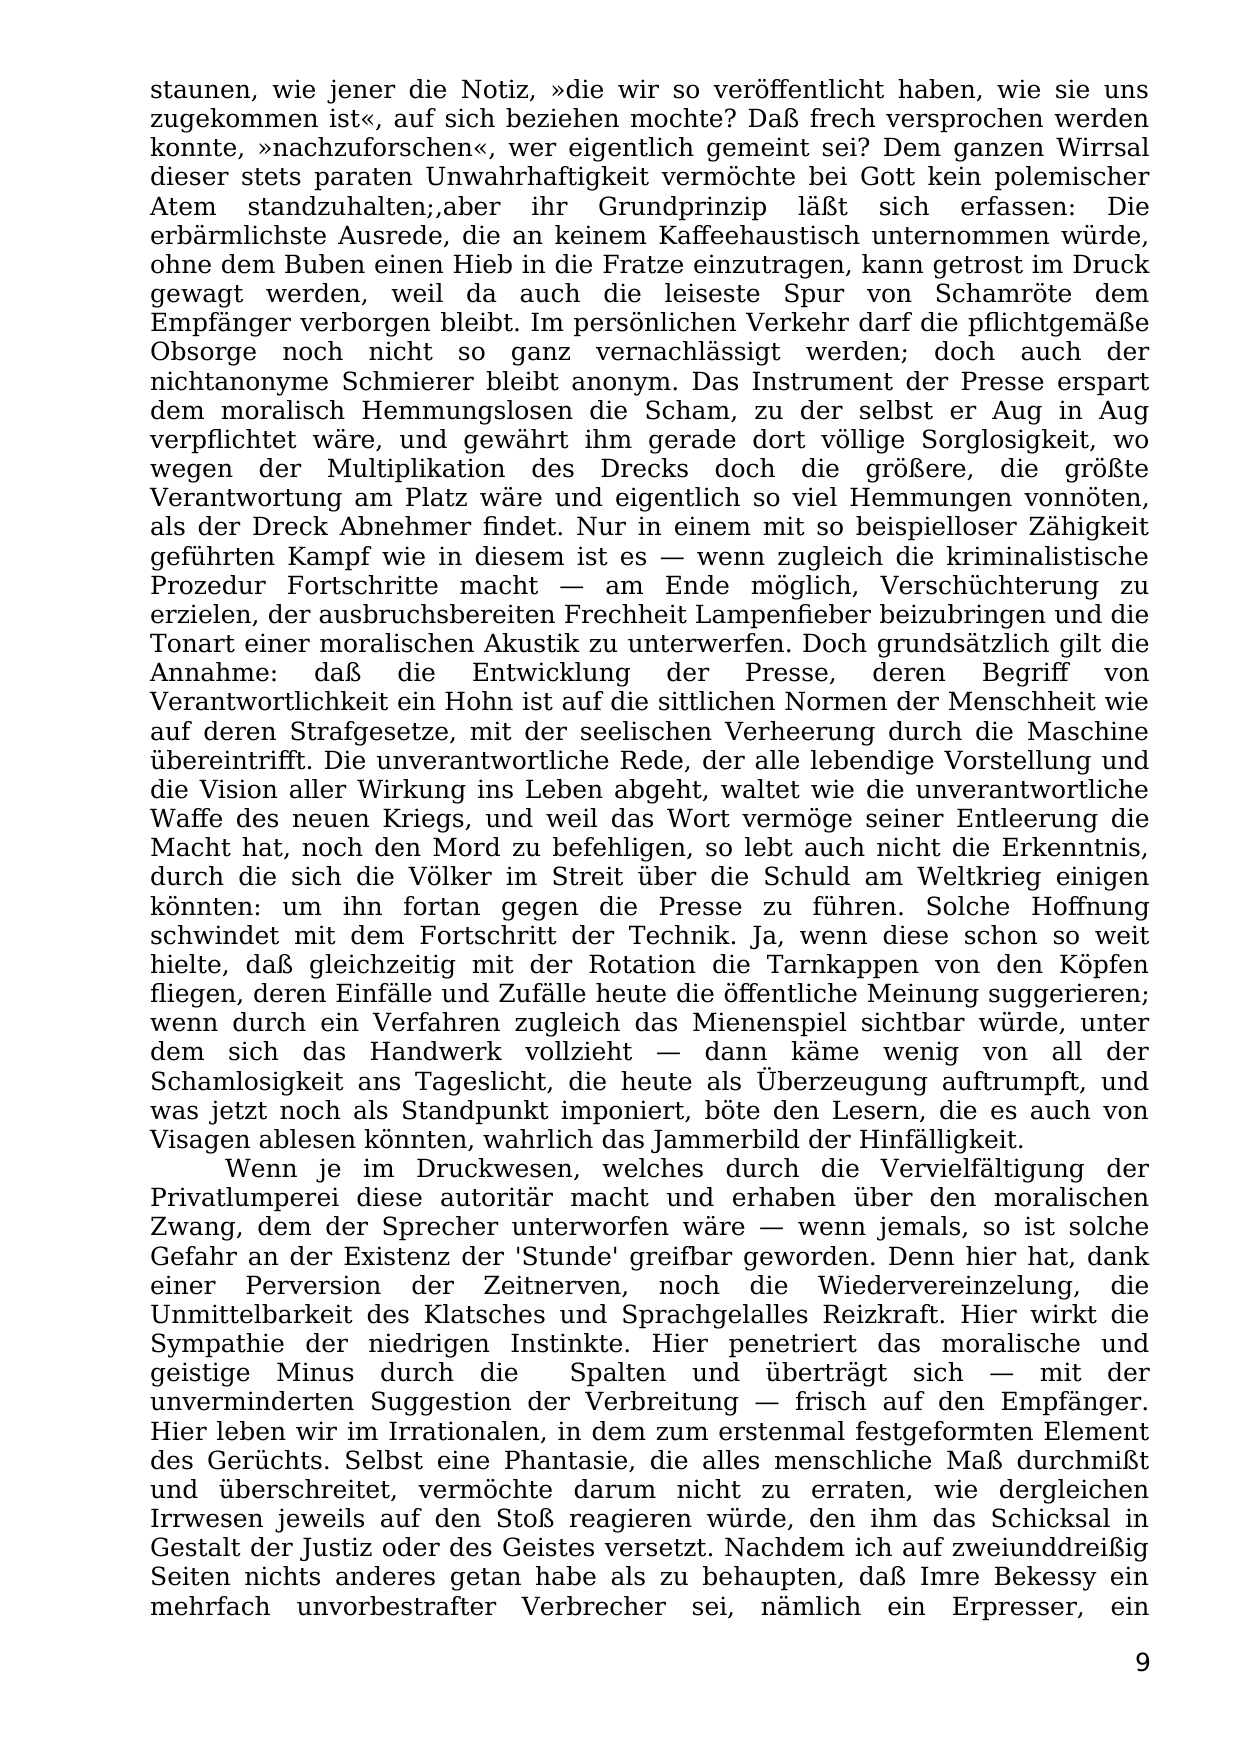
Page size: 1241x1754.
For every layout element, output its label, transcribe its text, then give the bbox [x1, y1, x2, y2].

text staunen, wie jener die Notiz, »die wir so veröffentlicht haben, wie sie uns zugekommen ist«, auf sich beziehen mochte? Daß frech versprochen werden konnte, »nachzuforschen«, wer eigentlich gemeint sei? Dem ganzen Wirrsal dieser stets paraten Unwahrhaftigkeit vermöchte bei Gott kein polemischer Atem standzuhalten;,aber ihr Grundprinzip läßt sich erfassen: Die erbärmlichste Ausrede, die an keinem Kaffeehaustisch unternommen würde, ohne dem Buben einen Hieb in die Fratze einzutragen, kann getrost im Druck gewagt werden, weil da auch die leiseste Spur von Schamröte dem Empfänger verborgen bleibt. Im persönlichen Verkehr darf die pflichtgemäße Obsorge noch nicht so ganz vernachlässigt werden; doch auch der nichtanonyme Schmierer bleibt anonym. Das Instrument der Presse erspart dem moralisch Hemmungslosen die Scham, zu der selbst er Aug in Aug verpflichtet wäre, und gewährt ihm gerade dort völlige Sorglosigkeit, wo wegen der Multiplikation des Drecks doch die größere, die größte Verantwortung am Platz wäre und eigentlich so viel Hemmungen vonnöten, als der Dreck Abnehmer findet. Nur in einem mit so beispielloser Zähigkeit geführten Kampf wie in diesem ist es — wenn zugleich die kriminalistische Prozedur Fortschritte macht — am Ende möglich, Verschüchterung zu erzielen, der ausbruchsbereiten Frechheit Lampenfieber beizubringen und die Tonart einer moralischen Akustik zu unterwerfen. Doch grundsätzlich gilt die Annahme: daß die Entwicklung der Presse, deren Begriff von Verantwortlichkeit ein Hohn ist auf die sittlichen Normen der Menschheit wie auf deren Strafgesetze, mit der seelischen Verheerung durch die Maschine übereintrifft. Die unverantwortliche Rede, der alle lebendige Vorstellung und die Vision aller Wirkung ins Leben abgeht, waltet wie die unverantwortliche Waffe des neuen Kriegs, und weil das Wort vermöge seiner Entleerung die Macht hat, noch den Mord zu befehligen, so lebt auch nicht die Erkenntnis, durch die sich die Völker im Streit über die Schuld am Weltkrieg einigen könnten: um ihn fortan gegen die Presse zu führen. Solche Hoffnung schwindet mit dem Fortschritt der Technik. Ja, wenn diese schon so weit hielte, daß gleichzeitig mit der Rotation die Tarnkappen von den Köpfen fliegen, deren Einfälle und Zufälle heute die öffentliche Meinung suggerieren; wenn durch ein Verfahren zugleich das Mienenspiel sichtbar würde, unter dem sich das Handwerk vollzieht — dann käme wenig von all der Schamlosigkeit ans Tageslicht, die heute als Überzeugung auftrumpft, und was jetzt noch als Standpunkt imponiert, böte den Lesern, die es auch von Visagen ablesen könnten, wahrlich das Jammerbild der Hinfälligkeit. [150, 75, 1151, 1154]
text Wenn je im Druckwesen, welches durch die Vervielfältigung der Privatlumperei diese autoritär macht und erhaben über den moralischen Zwang, dem der Sprecher unterworfen wäre — wenn jemals, so ist solche Gefahr an der Existenz der 'Stunde' greifbar geworden. Denn hier hat, dank einer Perversion der Zeitnerven, noch die Wiedervereinzelung, die Unmittelbarkeit des Klatsches und Sprachgelalles Reizkraft. Hier wirkt die Sympathie der niedrigen Instinkte. Hier penetriert das moralische und geistige Minus durch die Spalten und überträgt sich — mit der unverminderten Suggestion der Verbreitung — frisch auf den Empfänger. Hier leben wir im Irrationalen, in dem zum erstenmal festgeformten Element des Gerüchts. Selbst eine Phantasie, die alles menschliche Maß durchmißt und überschreitet, vermöchte darum nicht zu erraten, wie dergleichen Irrwesen jeweils auf den Stoß reagieren würde, den ihm das Schicksal in Gestalt der Justiz oder des Geistes versetzt. Nachdem ich auf zweiunddreißig Seiten nichts anderes getan habe als zu behaupten, daß Imre Bekessy ein mehrfach unvorbestrafter Verbrecher sei, nämlich ein Erpresser, ein [150, 1154, 1151, 1621]
